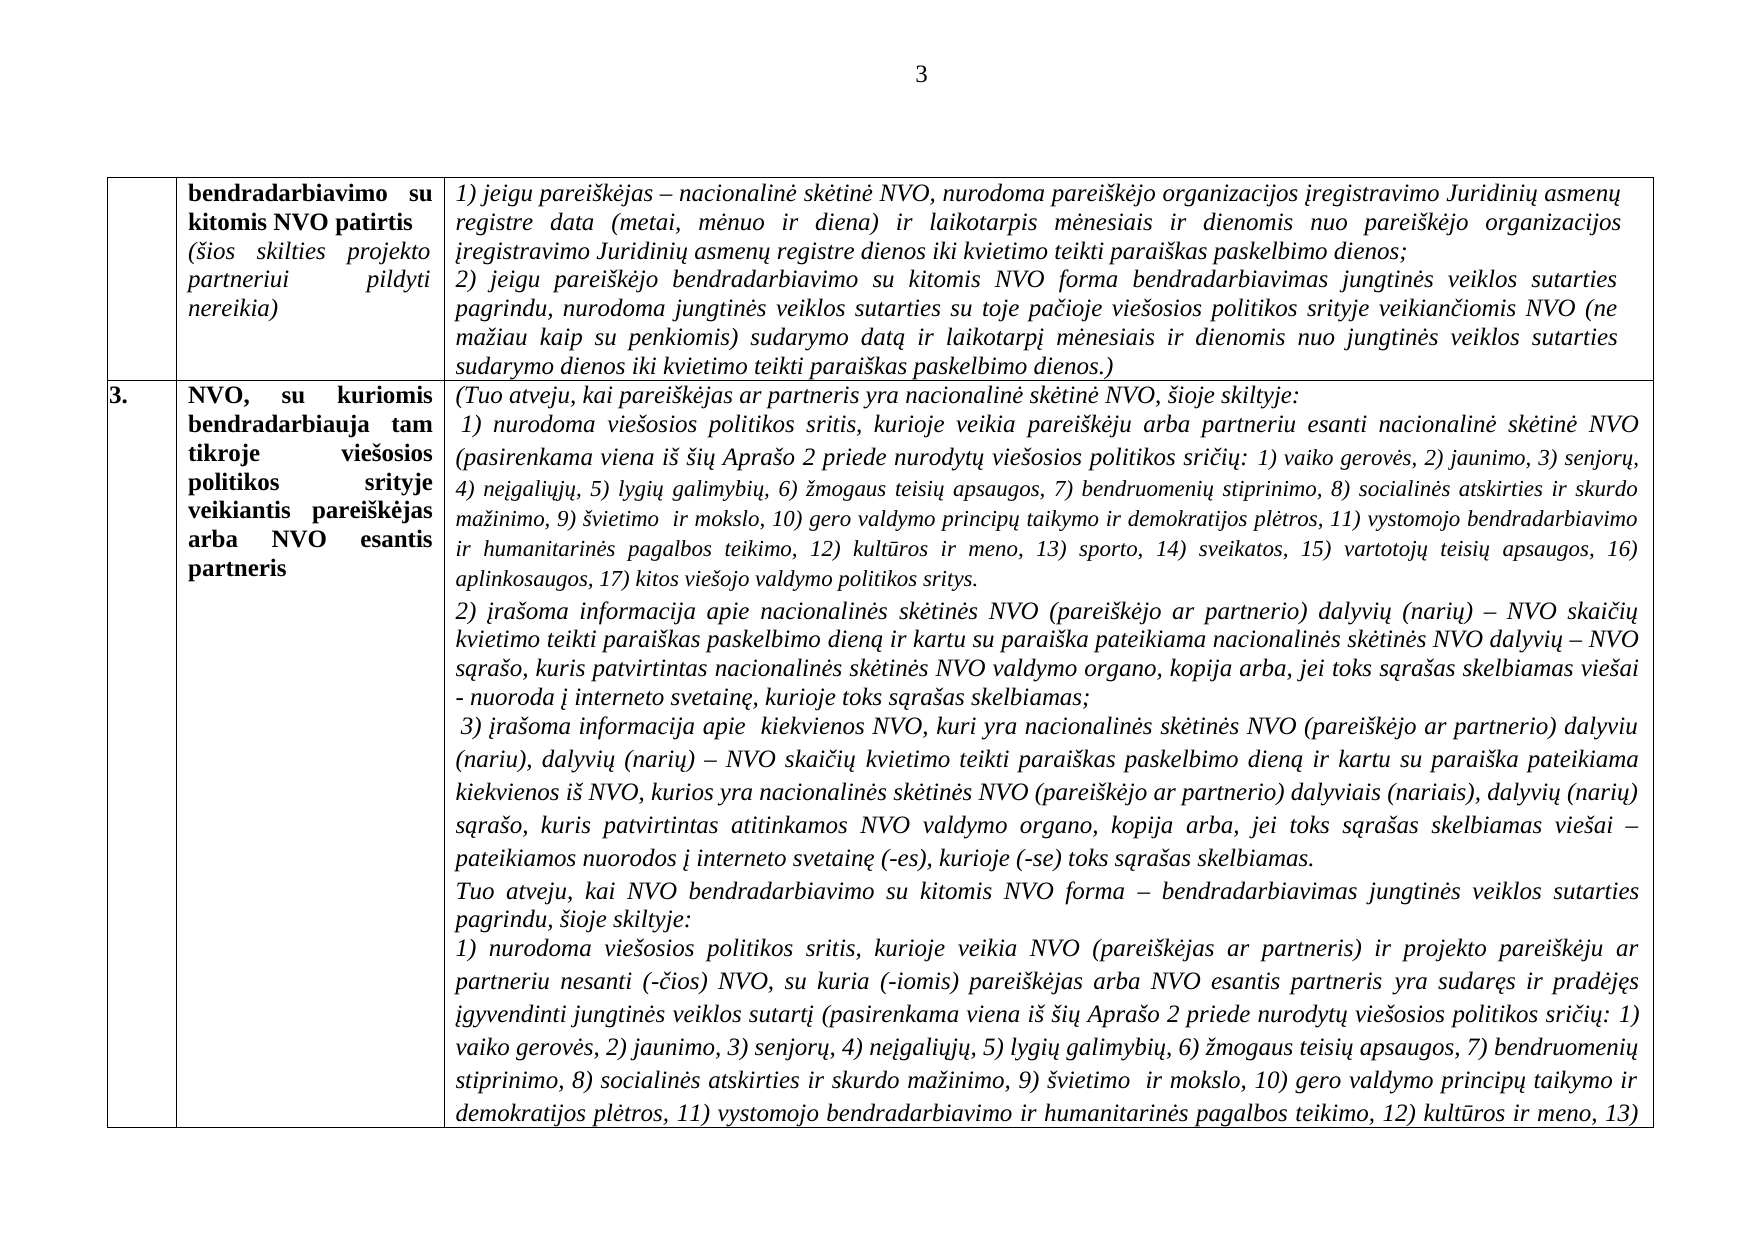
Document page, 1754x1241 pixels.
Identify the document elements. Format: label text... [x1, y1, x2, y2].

table_cell 1) jeigu pareiškėjas – nacionalinė skėtinė NVO, nurodoma pareiškėjo organizacijos įregistravimo Juridinių asmenų registre data (metai, mėnuo ir diena) ir laikotarpis mėnesiais ir dienomis nuo pareiškėjo organizacijos įregistravimo Juridinių asmenų registre dienos iki kvietimo teikti paraiškas paskelbimo dienos; 2) jeigu pareiškėjo bendradarbiavimo su kitomis NVO forma bendradarbiavimas jungtinės veiklos sutarties pagrindu, nurodoma jungtinės veiklos sutarties su toje pačioje viešosios politikos srityje veikiančiomis NVO (ne mažiau kaip su penkiomis) sudarymo datą ir laikotarpį mėnesiais ir dienomis nuo jungtinės veiklos sutarties sudarymo dienos iki kvietimo teikti paraiškas paskelbimo dienos.) [445, 178, 1653, 379]
table_cell NVO, su kuriomis bendradarbiauja tam tikroje viešosios politikos srityje veikiantis pareiškėjas arba NVO esantis partneris [177, 381, 444, 1127]
table_cell (Tuo atveju, kai pareiškėjas ar partneris yra nacionalinė skėtinė NVO, šioje skiltyje: 1) nurodoma viešosios politikos sritis, kurioje veikia pareiškėju arba partneriu esanti nacionalinė skėtinė NVO (pasirenkama viena iš šių Aprašo 2 priede nurodytų viešosios politikos sričių: 1) vaiko gerovės, 2) jaunimo, 3) senjorų, 4) neįgaliųjų, 5) lygių galimybių, 6) žmogaus teisių apsaugos, 7) bendruomenių stiprinimo, 8) socialinės atskirties ir skurdo mažinimo, 9) švietimo ir mokslo, 10) gero valdymo principų taikymo ir demokratijos plėtros, 11) vystomojo bendradarbiavimo ir humanitarinės pagalbos teikimo, 12) kultūros ir meno, 13) sporto, 14) sveikatos, 15) vartotojų teisių apsaugos, 16) aplinkosaugos, 17) kitos viešojo valdymo politikos sritys. 2) įrašoma informacija apie nacionalinės skėtinės NVO (pareiškėjo ar partnerio) dalyvių (narių) – NVO skaičių kvietimo teikti paraiškas paskelbimo dieną ir kartu su paraiška pateikiama nacionalinės skėtinės NVO dalyvių – NVO sąrašo, kuris patvirtintas nacionalinės skėtinės NVO valdymo organo, kopija arba, jei toks sąrašas skelbiamas viešai - nuoroda į interneto svetainę, kurioje toks sąrašas skelbiamas; 3) įrašoma informacija apie kiekvienos NVO, kuri yra nacionalinės skėtinės NVO (pareiškėjo ar partnerio) dalyviu (nariu), dalyvių (narių) – NVO skaičių kvietimo teikti paraiškas paskelbimo dieną ir kartu su paraiška pateikiama kiekvienos iš NVO, kurios yra nacionalinės skėtinės NVO (pareiškėjo ar partnerio) dalyviais (nariais), dalyvių (narių) sąrašo, kuris patvirtintas atitinkamos NVO valdymo organo, kopija arba, jei toks sąrašas skelbiamas viešai – pateikiamos nuorodos į interneto svetainę (-es), kurioje (-se) toks sąrašas skelbiamas. Tuo atveju, kai NVO bendradarbiavimo su kitomis NVO forma – bendradarbiavimas jungtinės veiklos sutarties pagrindu, šioje skiltyje: 1) nurodoma viešosios politikos sritis, kurioje veikia NVO (pareiškėjas ar partneris) ir projekto pareiškėju ar partneriu nesanti (-čios) NVO, su kuria (-iomis) pareiškėjas arba NVO esantis partneris yra sudaręs ir pradėjęs įgyvendinti jungtinės veiklos sutartį (pasirenkama viena iš šių Aprašo 2 priede nurodytų viešosios politikos sričių: 1) vaiko gerovės, 2) jaunimo, 3) senjorų, 4) neįgaliųjų, 5) lygių galimybių, 6) žmogaus teisių apsaugos, 7) bendruomenių stiprinimo, 8) socialinės atskirties ir skurdo mažinimo, 9) švietimo ir mokslo, 10) gero valdymo principų taikymo ir demokratijos plėtros, 11) vystomojo bendradarbiavimo ir humanitarinės pagalbos teikimo, 12) kultūros ir meno, 13) [445, 381, 1653, 1127]
table_cell 3. [108, 381, 176, 1127]
table_cell [108, 178, 176, 379]
table_cell bendradarbiavimo su kitomis NVO patirtis (šios skilties projekto partneriui pildyti nereikia) [177, 178, 444, 379]
